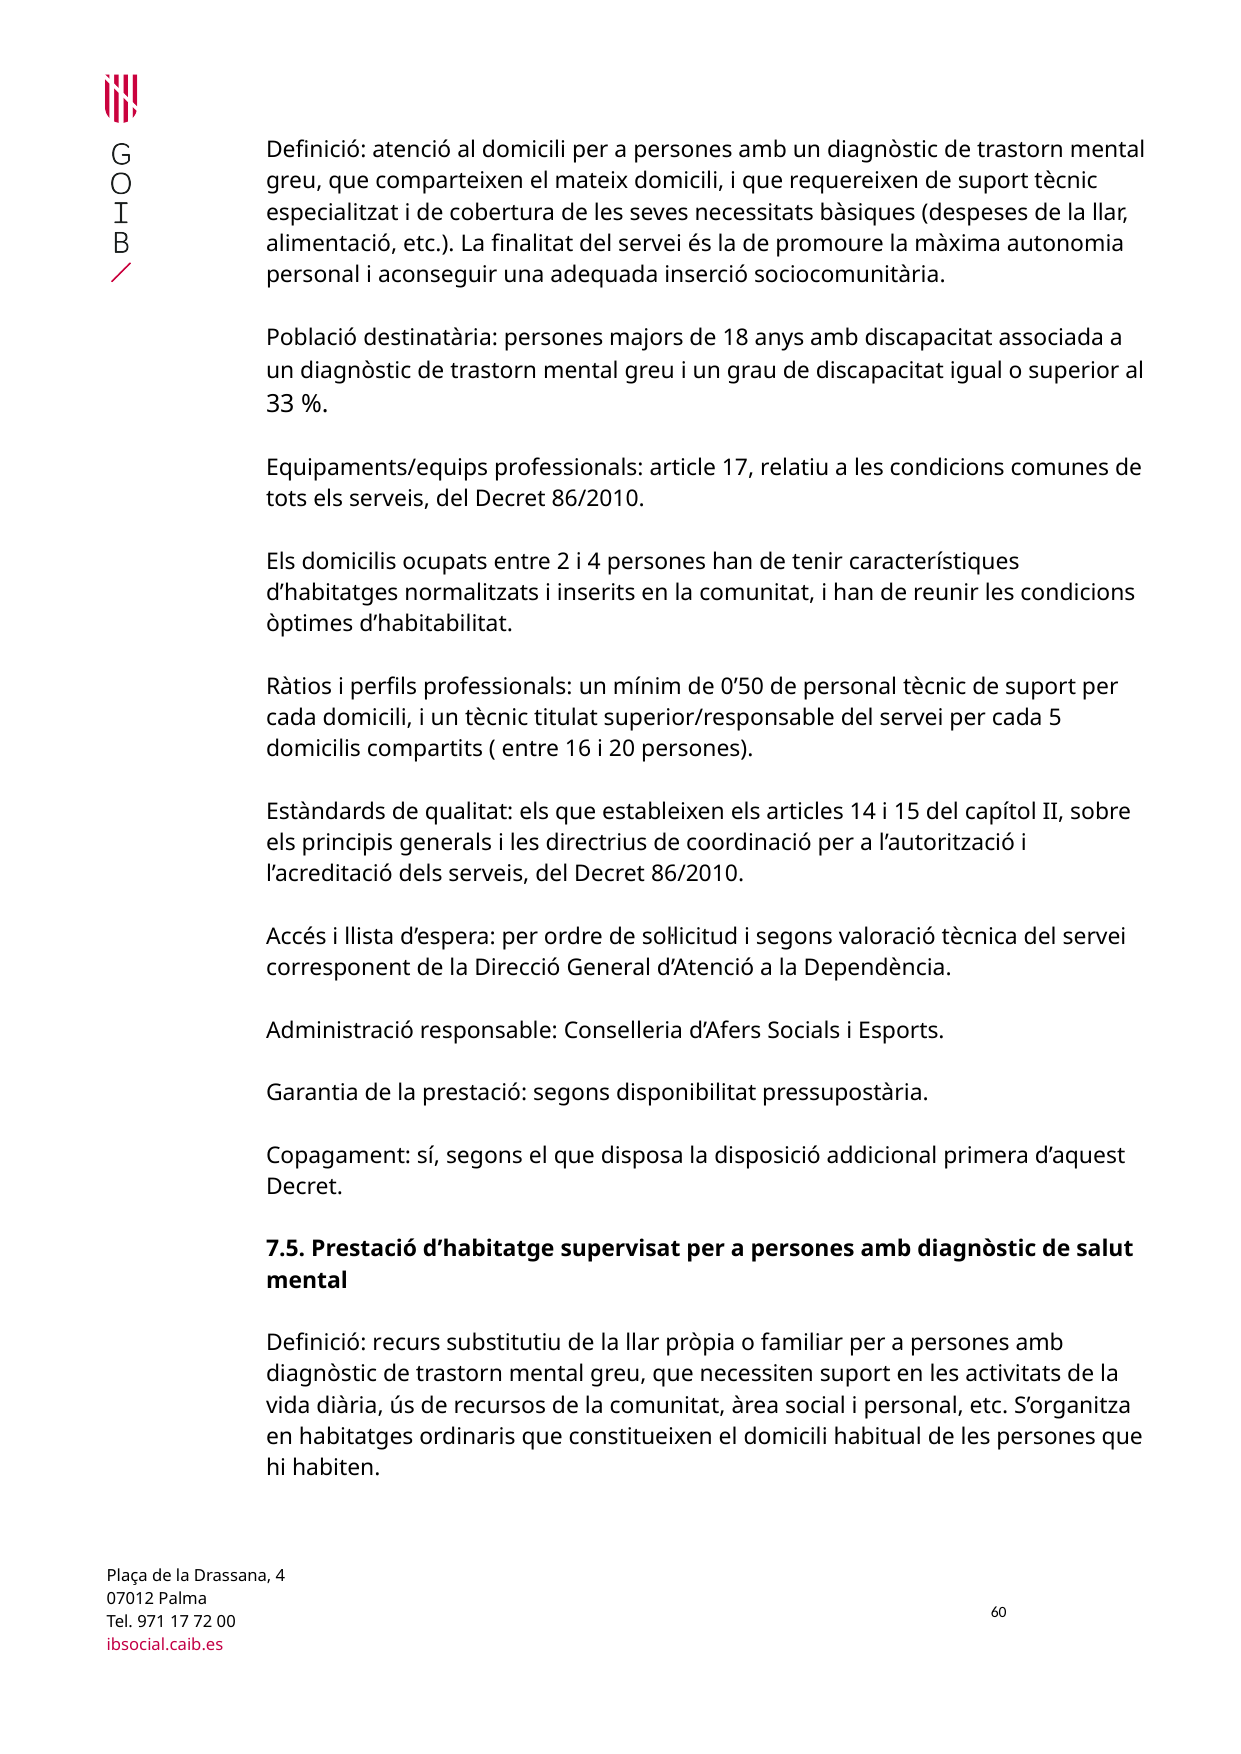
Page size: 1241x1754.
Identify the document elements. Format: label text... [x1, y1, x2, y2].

text Població destinatària: persones majors de 18 anys amb discapacitat associada a un diagnòstic de trastorn mental greu i un grau de discapacitat igual o superior al 33 %. [266, 320, 1152, 420]
text Els domicilis ocupats entre 2 i 4 persones han de tenir característiques d’habitatges normalitzats i inserits en la comunitat, i han de reunir les condicions òptimes d’habitabilitat. [266, 545, 1152, 638]
text Copagament: sí, segons el que disposa la disposició addicional primera d’aquest Decret. [266, 1138, 1152, 1201]
text Administració responsable: Conselleria d’Afers Socials i Esports. [266, 1013, 1152, 1045]
text Garantia de la prestació: segons disponibilitat pressupostària. [266, 1076, 1152, 1107]
text Definició: atenció al domicili per a persones amb un diagnòstic de trastorn mental greu, que comparteixen el mateix domicili, i que requereixen de suport tècnic especialitzat i de cobertura de les seves necessitats bàsiques (despeses de la llar, alimentació, etc.). La finalitat del servei és la de promoure la màxima autonomia personal i aconseguir una adequada inserció sociocomunitària. [266, 133, 1152, 289]
text Equipaments/equips professionals: article 17, relatiu a les condicions comunes de tots els serveis, del Decret 86/2010. [266, 451, 1152, 513]
text Estàndards de qualitat: els que estableixen els articles 14 i 15 del capítol II, sobre els principis generals i les directrius de coordinació per a l’autorització i l’acreditació dels serveis, del Decret 86/2010. [266, 795, 1152, 888]
text Definició: recurs substitutiu de la llar pròpia o familiar per a persones amb diagnòstic de trastorn mental greu, que necessiten suport en les activitats de la vida diària, ús de recursos de la comunitat, àrea social i personal, etc. S’organitza en habitatges ordinaris que constitueixen el domicili habitual de les persones que hi habiten. [266, 1326, 1152, 1482]
text Accés i llista d’espera: per ordre de sol·licitud i segons valoració tècnica del servei corresponent de la Direcció General d’Atenció a la Dependència. [266, 920, 1152, 982]
text 7.5. Prestació d’habitatge supervisat per a persones amb diagnòstic de salut mental [266, 1232, 1152, 1295]
picture [76, 51, 166, 313]
text Ràtios i perfils professionals: un mínim de 0’50 de personal tècnic de suport per cada domicili, i un tècnic titulat superior/responsable del servei per cada 5 domicilis compartits ( entre 16 i 20 persones). [266, 670, 1152, 763]
